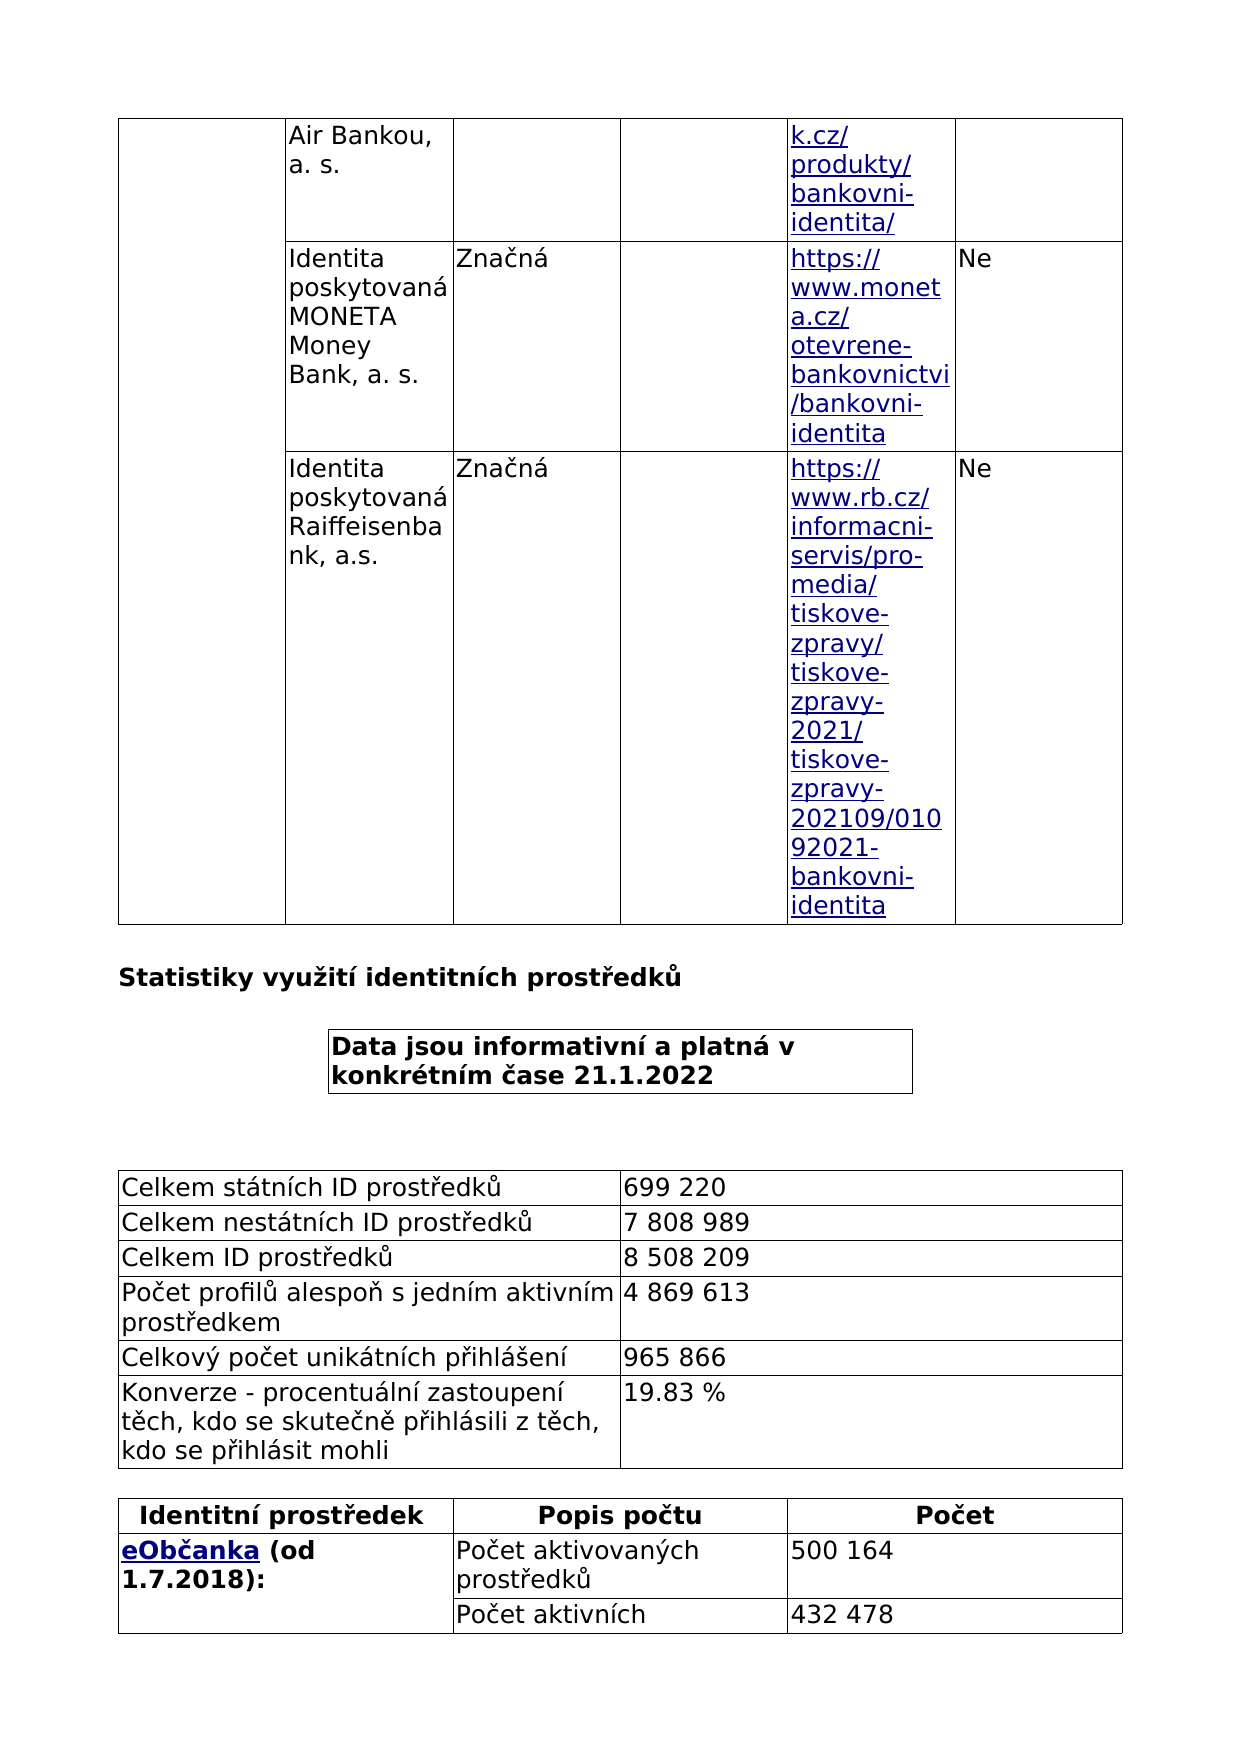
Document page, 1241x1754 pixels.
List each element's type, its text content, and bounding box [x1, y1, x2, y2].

table_cell Ne [956, 452, 1122, 923]
table_header 699 220 [621, 1171, 1122, 1205]
table_cell 7 808 989 [621, 1206, 1122, 1240]
table_cell [621, 452, 787, 923]
table_cell Identita poskytovaná MONETA Money Bank, a. s. [286, 242, 453, 451]
table_cell 4 869 613 [621, 1277, 1122, 1340]
subtitle Statistiky využití identitních prostředků [118, 963, 1122, 992]
table_cell Značná [454, 242, 620, 451]
table_cell 8 508 209 [621, 1241, 1122, 1276]
table_cell Celkem ID prostředků [119, 1241, 620, 1276]
table_cell [454, 119, 620, 241]
table_cell k.cz/produkty/bankovni-identita/ [788, 119, 955, 241]
table_cell [956, 119, 1122, 241]
table_header Celkem státních ID prostředků [119, 1171, 620, 1205]
table_header Data jsou informativní a platná v konkrétním čase 21.1.2022 [329, 1030, 912, 1093]
table_cell 965 866 [621, 1341, 1122, 1375]
table_cell [621, 119, 787, 241]
table_header Identitní prostředek [119, 1499, 453, 1533]
table_cell Ne [956, 242, 1122, 451]
table_cell Celkem nestátních ID prostředků [119, 1206, 620, 1240]
table_cell Konverze - procentuální zastoupení těch, kdo se skutečně přihlásili z těch, kdo se přihlásit mohli [119, 1376, 620, 1468]
table_cell Značná [454, 452, 620, 923]
table_cell [119, 119, 285, 923]
table_cell eObčanka (od 1.7.2018): [119, 1534, 453, 1632]
table_cell 19.83 % [621, 1376, 1122, 1468]
table_cell Celkový počet unikátních přihlášení [119, 1341, 620, 1375]
table_cell Identita poskytovaná Raiffeisenbank, a.s. [286, 452, 453, 923]
table_cell https://www.moneta.cz/otevrene-bankovnictvi/bankovni-identita [788, 242, 955, 451]
table_cell https://www.rb.cz/informacni-servis/pro-media/tiskove-zpravy/tiskove-zpravy-2021/tiskove-zpravy-202109/01092021-bankovni-identita [788, 452, 955, 923]
table_cell [621, 242, 787, 451]
table_cell Počet aktivovaných prostředků [454, 1534, 787, 1597]
table_cell Počet aktivních [454, 1599, 787, 1632]
table_header Počet [788, 1499, 1122, 1533]
table_cell Počet profilů alespoň s jedním aktivním prostředkem [119, 1277, 620, 1340]
table_cell 500 164 [788, 1534, 1122, 1597]
table_cell Air Bankou, a. s. [286, 119, 453, 241]
table_cell 432 478 [788, 1599, 1122, 1632]
table_header Popis počtu [454, 1499, 787, 1533]
